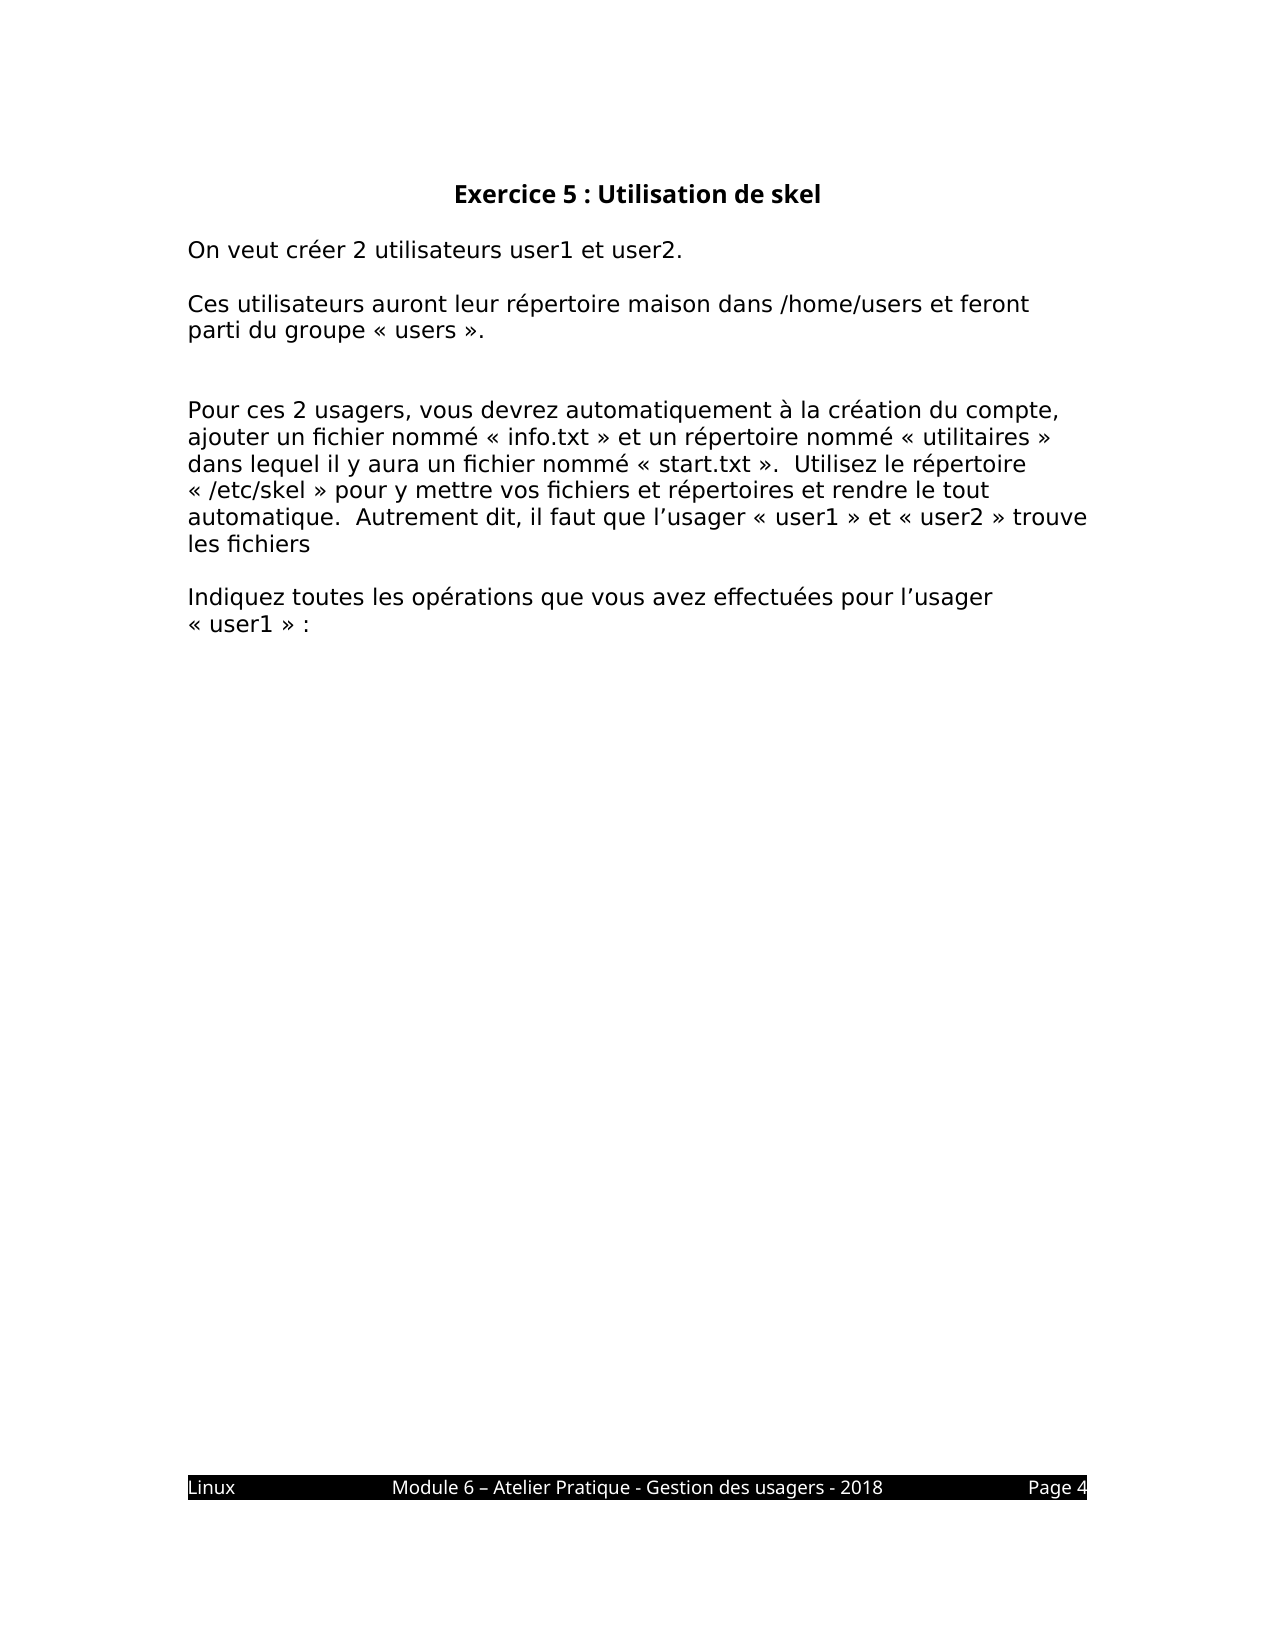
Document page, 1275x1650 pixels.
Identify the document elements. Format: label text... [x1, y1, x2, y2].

text Exercice 5 : Utilisation de skel [187, 177, 1087, 211]
text Ces utilisateurs auront leur répertoire maison dans /home/users et feront parti du groupe « users ». [187, 291, 1087, 344]
text Indiquez toutes les opérations que vous avez effectuées pour l’usager « user1 » : [187, 584, 1087, 637]
text Pour ces 2 usagers, vous devrez automatiquement à la création du compte, ajouter un fichier nommé « info.txt » et un répertoire nommé « utilitaires » dans lequel il y aura un fichier nommé « start.txt ». Utilisez le répertoire « /etc/skel » pour y mettre vos fichiers et répertoires et rendre le tout automatique. Autrement dit, il faut que l’usager « user1 » et « user2 » trouve les fichiers [187, 397, 1087, 557]
text On veut créer 2 utilisateurs user1 et user2. [187, 237, 1087, 264]
